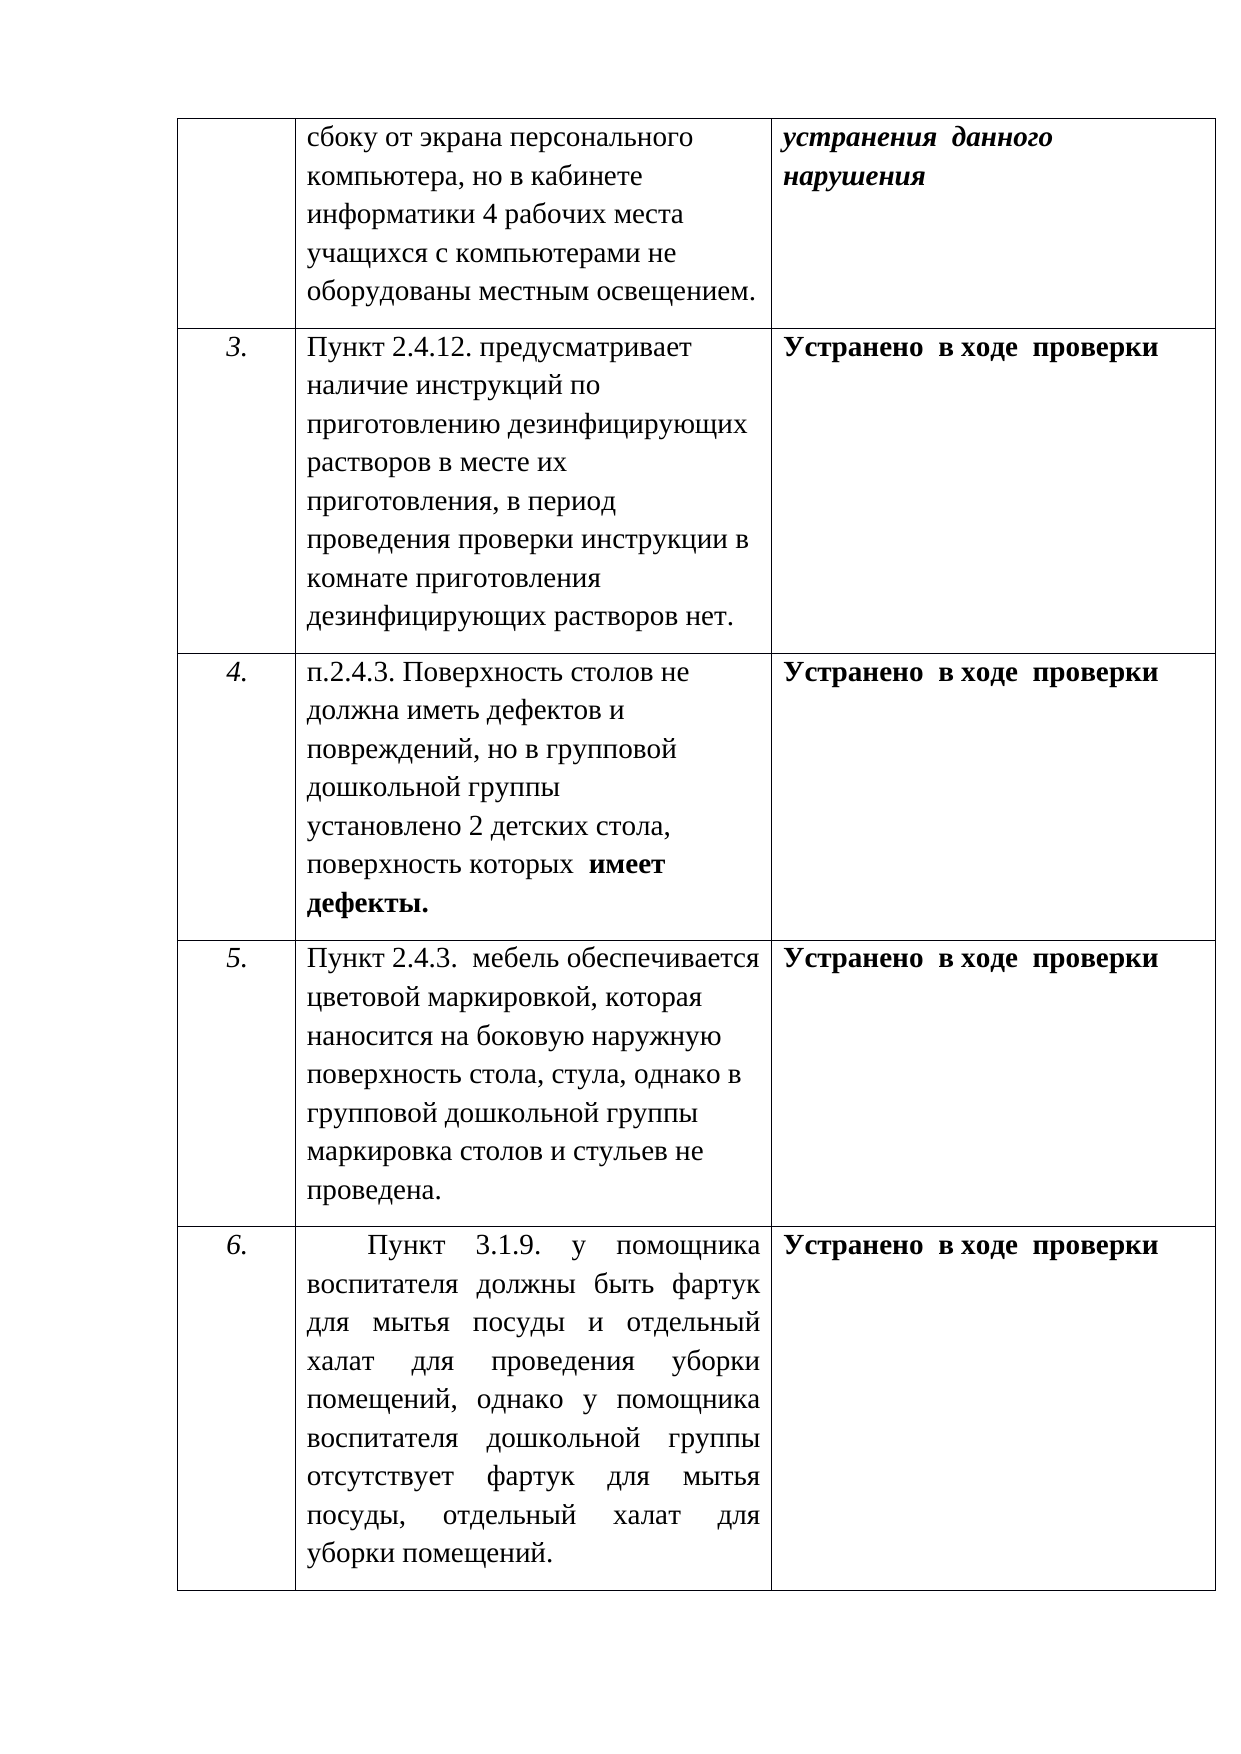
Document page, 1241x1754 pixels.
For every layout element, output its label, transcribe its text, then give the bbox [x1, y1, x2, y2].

table_cell Устранено в ходе проверки [772, 1227, 1215, 1590]
table_cell [178, 654, 295, 939]
table_cell Пункт 2.4.12. предусматривает наличие инструкций по приготовлению дезинфицирующих растворов в месте их приготовления, в период проведения проверки инструкции в комнате приготовления дезинфицирующих растворов нет. [296, 329, 771, 653]
table_cell Устранено в ходе проверки [772, 941, 1215, 1226]
table_cell Пункт 2.4.3. мебель обеспечивается цветовой маркировкой, которая наносится на боковую наружную поверхность стола, стула, однако в групповой дошкольной группы маркировка столов и стульев не проведена. [296, 941, 771, 1226]
table_cell [178, 941, 295, 1226]
table_cell сбоку от экрана персонального компьютера, но в кабинете информатики 4 рабочих места учащихся с компьютерами не оборудованы местным освещением. [296, 119, 771, 328]
table_cell [178, 119, 295, 328]
table_cell п.2.4.3. Поверхность столов не должна иметь дефектов и повреждений, но в групповой дошкольной группы установлено 2 детских стола, поверхность которых имеет дефекты. [296, 654, 771, 939]
table_cell Устранено в ходе проверки [772, 654, 1215, 939]
table_cell Пункт 3.1.9. у помощника воспитателя должны быть фартук для мытья посуды и отдельный халат для проведения уборки помещений, однако у помощника воспитателя дошкольной группы отсутствует фартук для мытья посуды, отдельный халат для уборки помещений. [296, 1227, 771, 1590]
table_cell [178, 329, 295, 653]
table_cell [178, 1227, 295, 1590]
table_cell Устранено в ходе проверки [772, 329, 1215, 653]
table_cell устранения данного нарушения [772, 119, 1215, 328]
